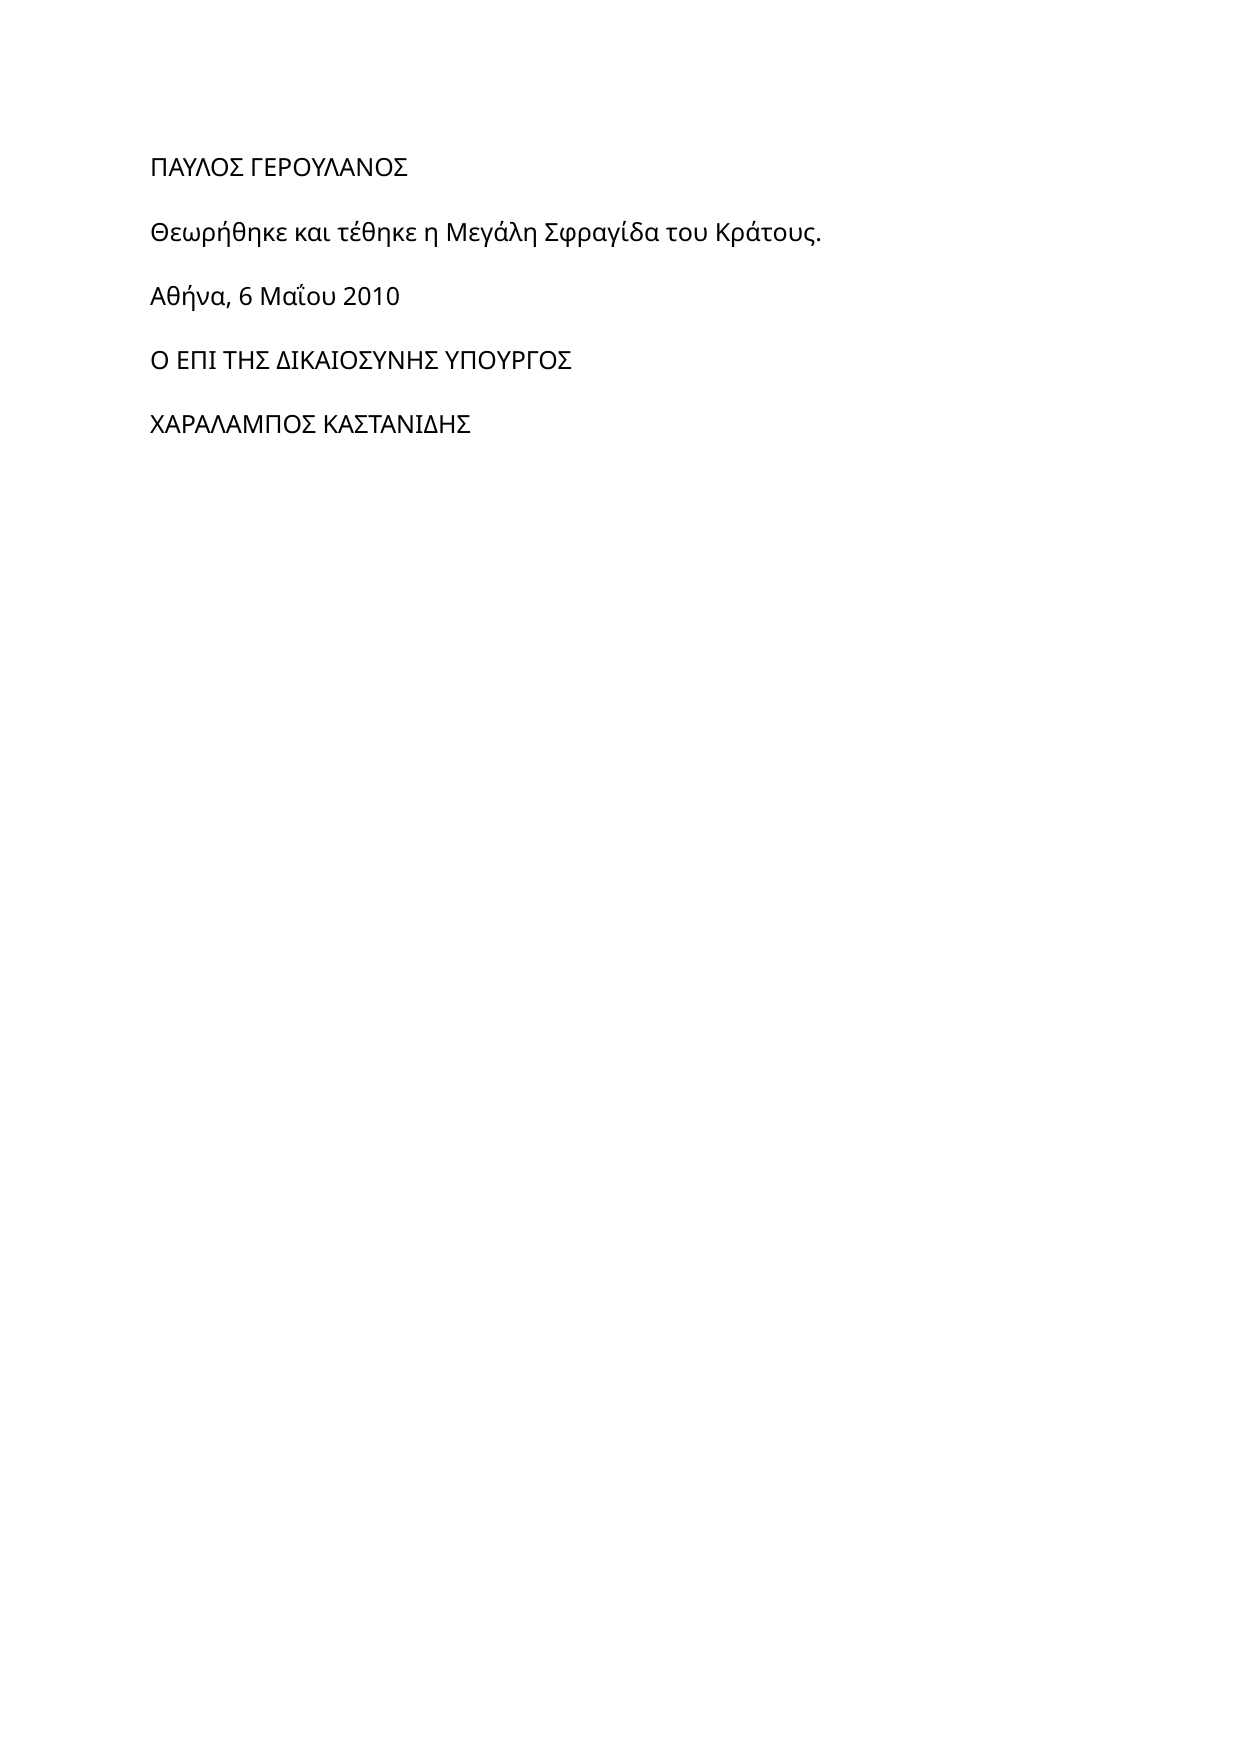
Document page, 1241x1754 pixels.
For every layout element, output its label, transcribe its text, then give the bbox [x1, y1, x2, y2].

text Ο ΕΠΙ ΤΗΣ ΔΙΚΑΙΟΣΥΝΗΣ ΥΠΟΥΡΓΟΣ [150, 342, 1090, 377]
text Αθήνα, 6 Μαΐου 2010 [150, 278, 1090, 312]
text ΧΑΡΑΛΑΜΠΟΣ ΚΑΣΤΑΝΙΔΗΣ [150, 407, 1090, 441]
text Θεωρήθηκε και τέθηκε η Μεγάλη Σφραγίδα του Κράτους. [150, 214, 1090, 248]
text ΠΑΥΛΟΣ ΓΕΡΟΥΛΑΝΟΣ [150, 150, 1090, 184]
